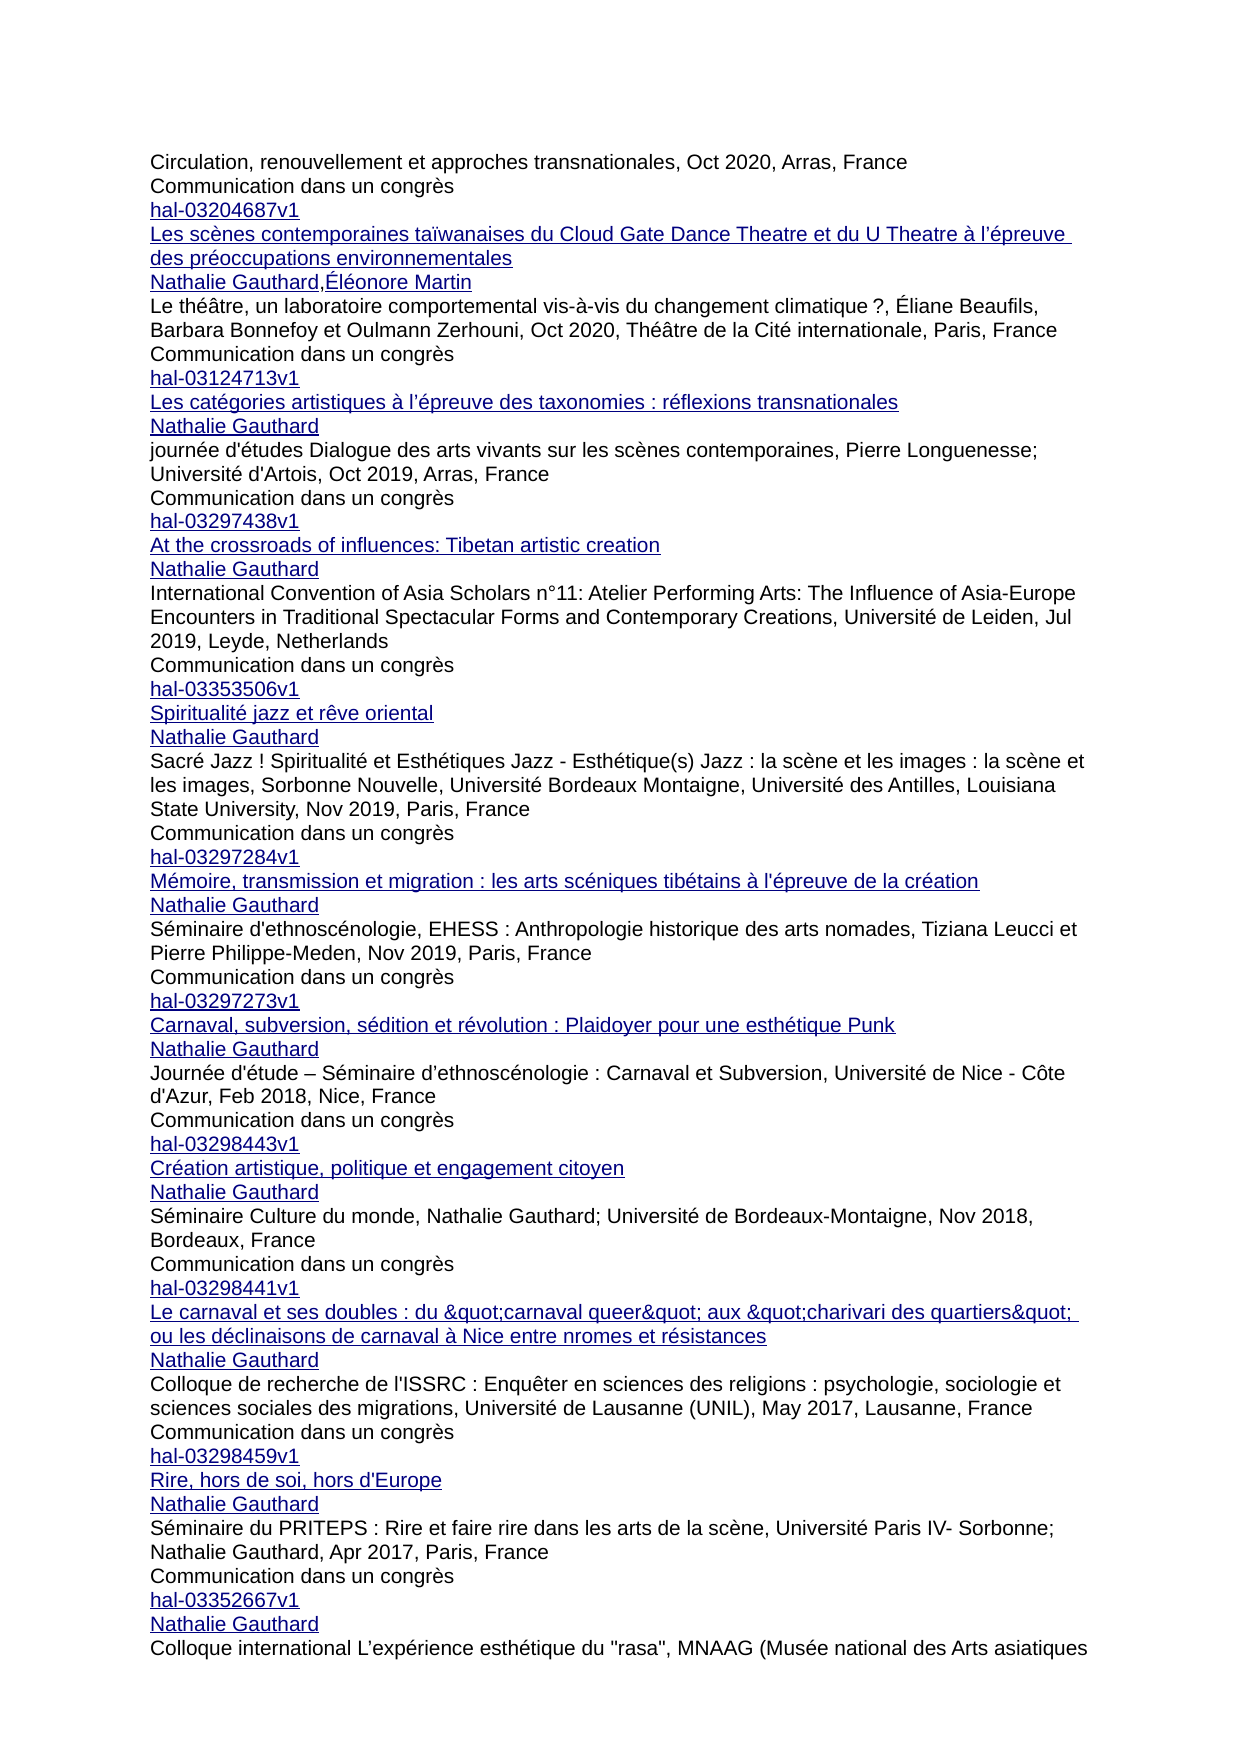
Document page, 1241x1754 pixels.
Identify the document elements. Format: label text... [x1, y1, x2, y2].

table_cell Spiritualité jazz et rêve oriental Nathalie Gauthard Sacré Jazz ! Spiritualité et Esthétiques Jazz - Esthétique(s) Jazz : la scène et les images : la scène et les images, Sorbonne Nouvelle, Université Bordeaux Montaigne, Université des Antilles, Louisiana State University, Nov 2019, Paris, France Communication dans un congrès hal-03297284v1 [150, 701, 1090, 869]
table_cell Le carnaval et ses doubles : du &quot;carnaval queer&quot; aux &quot;charivari des quartiers&quot; ou les déclinaisons de carnaval à Nice entre nromes et résistances Nathalie Gauthard Colloque de recherche de l'ISSRC : Enquêter en sciences des religions : psychologie, sociologie et sciences sociales des migrations, Université de Lausanne (UNIL), May 2017, Lausanne, France Communication dans un congrès hal-03298459v1 [150, 1300, 1090, 1468]
table_cell Les scènes contemporaines taïwanaises du Cloud Gate Dance Theatre et du U Theatre à l’épreuve des préoccupations environnementales Nathalie Gauthard,Éléonore Martin Le théâtre, un laboratoire comportemental vis-à-vis du changement climatique ?, Éliane Beaufils, Barbara Bonnefoy et Oulmann Zerhouni, Oct 2020, Théâtre de la Cité internationale, Paris, France Communication dans un congrès hal-03124713v1 [150, 222, 1090, 389]
table_cell Hasya-Rasa, Les « maîtres-moqueurs » du Tibet, Atsara, ou l’incarnation du rire bouddhiste tibétain Nathalie Gauthard Colloque international L’expérience esthétique du "rasa", MNAAG (Musée national des Arts asiatiques - Guimet); Université de Paris 8, Nov 2016, Paris, France Communication dans un congrès hal-03353533v1 [150, 1611, 1090, 1659]
table_cell Les chemins de la création à l’épreuve de la recherche David Chaillou,Nathalie Gauthard Séminaire de recherche doctorale (Artois) : Arts de la scène, musique et création contemporaine : Circulation, renouvellement et approches transnationales, Oct 2020, Arras, France Communication dans un congrès hal-03204687v1 [150, 150, 1090, 222]
table_cell At the crossroads of influences: Tibetan artistic creation Nathalie Gauthard International Convention of Asia Scholars n°11: Atelier Performing Arts: The Influence of Asia-Europe Encounters in Traditional Spectacular Forms and Contemporary Creations, Université de Leiden, Jul 2019, Leyde, Netherlands Communication dans un congrès hal-03353506v1 [150, 533, 1090, 701]
table_cell Rire, hors de soi, hors d'Europe Nathalie Gauthard Séminaire du PRITEPS : Rire et faire rire dans les arts de la scène, Université Paris IV- Sorbonne; Nathalie Gauthard, Apr 2017, Paris, France Communication dans un congrès hal-03352667v1 [150, 1468, 1090, 1611]
table_cell Création artistique, politique et engagement citoyen Nathalie Gauthard Séminaire Culture du monde, Nathalie Gauthard; Université de Bordeaux-Montaigne, Nov 2018, Bordeaux, France Communication dans un congrès hal-03298441v1 [150, 1156, 1090, 1300]
table_cell Mémoire, transmission et migration : les arts scéniques tibétains à l'épreuve de la création Nathalie Gauthard Séminaire d'ethnoscénologie, EHESS : Anthropologie historique des arts nomades, Tiziana Leucci et Pierre Philippe-Meden, Nov 2019, Paris, France Communication dans un congrès hal-03297273v1 [150, 869, 1090, 1012]
table_cell Carnaval, subversion, sédition et révolution : Plaidoyer pour une esthétique Punk Nathalie Gauthard Journée d'étude – Séminaire d’ethnoscénologie : Carnaval et Subversion, Université de Nice - Côte d'Azur, Feb 2018, Nice, France Communication dans un congrès hal-03298443v1 [150, 1013, 1090, 1156]
table_cell Les catégories artistiques à l’épreuve des taxonomies : réflexions transnationales Nathalie Gauthard journée d'études Dialogue des arts vivants sur les scènes contemporaines, Pierre Longuenesse; Université d'Artois, Oct 2019, Arras, France Communication dans un congrès hal-03297438v1 [150, 390, 1090, 533]
